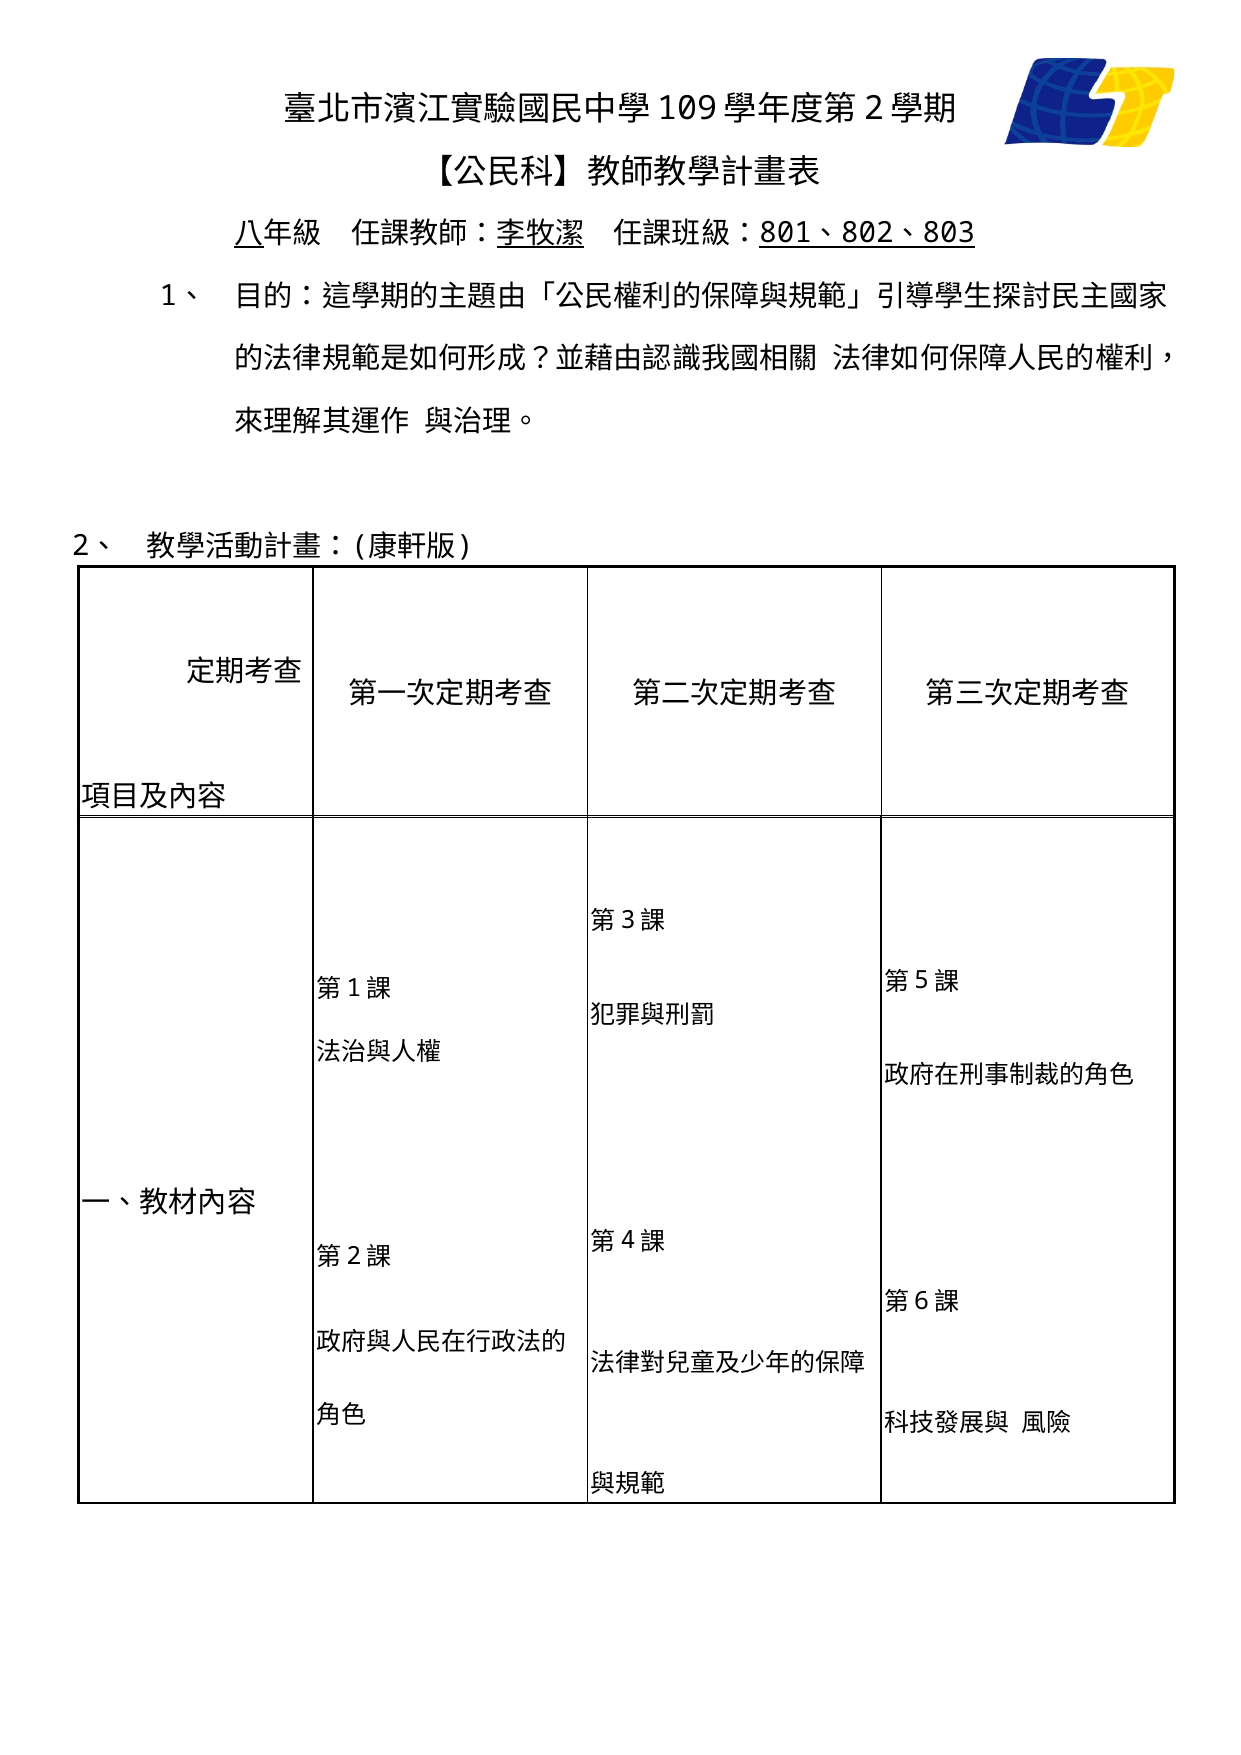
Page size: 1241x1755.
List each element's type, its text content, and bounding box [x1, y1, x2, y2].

table_cell 第5課 政府在刑事制裁的角色 第6課 科技發展與 風險 [882, 818, 1173, 1502]
list 目的：這學期的主題由「公民權利的保障與規範」引導學生探討民主國家的法律規範是如何形成？並藉由認識我國相關 法律如何保障人民的權利，來理解其運作 與治理。 [159, 252, 1181, 439]
text 臺北市濱江實驗國民中學109學年度第2學期 [59, 64, 1004, 127]
table_header 第一次定期考查 [314, 568, 587, 814]
list 教學活動計畫：(康軒版) [72, 502, 1181, 564]
table_cell 第1課 法治與人權 第2課 政府與人民在行政法的 角色 [314, 818, 587, 1502]
table_header 第二次定期考查 [588, 568, 881, 814]
text 八年級 任課教師：李牧潔 任課班級：801、802、803 [59, 189, 1181, 252]
table_cell 一、教材內容 [80, 818, 312, 1502]
table_header 第三次定期考查 [882, 568, 1173, 814]
table_cell 第3課 犯罪與刑罰 第4課 法律對兒童及少年的保障 與規範 [588, 818, 880, 1502]
text 【公民科】教師教學計畫表 [59, 127, 1181, 189]
table_header 定期考查 項目及內容 [80, 568, 312, 814]
